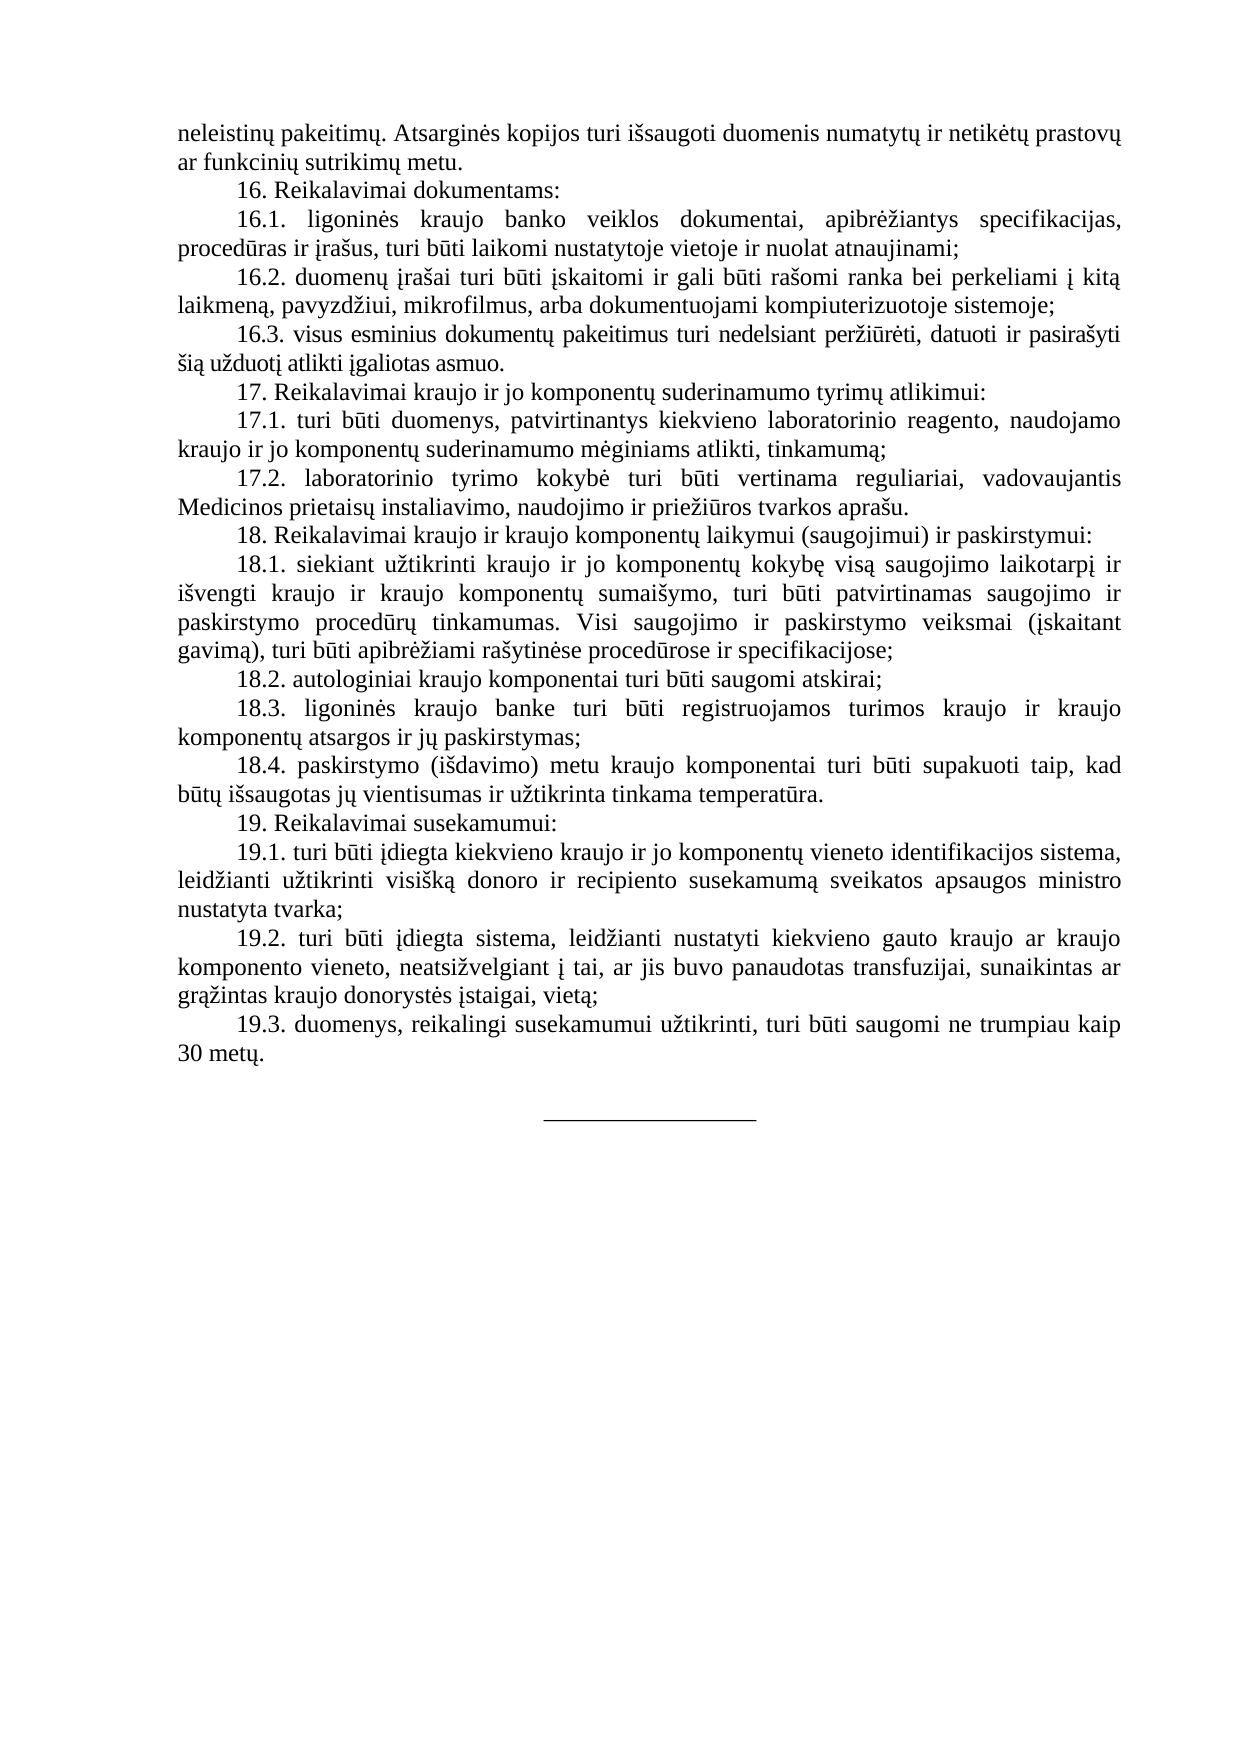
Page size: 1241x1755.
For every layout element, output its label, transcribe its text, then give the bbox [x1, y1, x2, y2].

text 16. Reikalavimai dokumentams: [177, 176, 1122, 204]
text 19.3. duomenys, reikalingi susekamumui užtikrinti, turi būti saugomi ne trumpiau kaip 30 metų. [177, 1009, 1122, 1067]
text 18.3. ligoninės kraujo banke turi būti registruojamos turimos kraujo ir kraujo komponentų atsargos ir jų paskirstymas; [177, 693, 1122, 751]
text 16.1. ligoninės kraujo banko veiklos dokumentai, apibrėžiantys specifikacijas, procedūras ir įrašus, turi būti laikomi nustatytoje vietoje ir nuolat atnaujinami; [177, 204, 1122, 262]
text neleistinų pakeitimų. Atsarginės kopijos turi išsaugoti duomenis numatytų ir netikėtų prastovų ar funkcinių sutrikimų metu. [177, 118, 1122, 176]
text 19. Reikalavimai susekamumui: [177, 808, 1122, 837]
text 18.4. paskirstymo (išdavimo) metu kraujo komponentai turi būti supakuoti taip, kad būtų išsaugotas jų vientisumas ir užtikrinta tinkama temperatūra. [177, 751, 1122, 808]
text 18.2. autologiniai kraujo komponentai turi būti saugomi atskirai; [177, 664, 1122, 693]
text 18.1. siekiant užtikrinti kraujo ir jo komponentų kokybę visą saugojimo laikotarpį ir išvengti kraujo ir kraujo komponentų sumaišymo, turi būti patvirtinamas saugojimo ir paskirstymo procedūrų tinkamumas. Visi saugojimo ir paskirstymo veiksmai (įskaitant gavimą), turi būti apibrėžiami rašytinėse procedūrose ir specifikacijose; [177, 549, 1122, 664]
text 16.2. duomenų įrašai turi būti įskaitomi ir gali būti rašomi ranka bei perkeliami į kitą laikmeną, pavyzdžiui, mikrofilmus, arba dokumentuojami kompiuterizuotoje sistemoje; [177, 262, 1122, 319]
text 17.2. laboratorinio tyrimo kokybė turi būti vertinama reguliariai, vadovaujantis Medicinos prietaisų instaliavimo, naudojimo ir priežiūros tvarkos aprašu. [177, 463, 1122, 521]
text 17.1. turi būti duomenys, patvirtinantys kiekvieno laboratorinio reagento, naudojamo kraujo ir jo komponentų suderinamumo mėginiams atlikti, tinkamumą; [177, 406, 1122, 463]
text 16.3. visus esminius dokumentų pakeitimus turi nedelsiant peržiūrėti, datuoti ir pasirašyti šią užduotį atlikti įgaliotas asmuo. [177, 319, 1122, 377]
text 18. Reikalavimai kraujo ir kraujo komponentų laikymui (saugojimui) ir paskirstymui: [177, 521, 1122, 549]
text 19.1. turi būti įdiegta kiekvieno kraujo ir jo komponentų vieneto identifikacijos sistema, leidžianti užtikrinti visišką donoro ir recipiento susekamumą sveikatos apsaugos ministro nustatyta tvarka; [177, 837, 1122, 923]
text 17. Reikalavimai kraujo ir jo komponentų suderinamumo tyrimų atlikimui: [177, 377, 1122, 406]
text _________________ [177, 1096, 1122, 1124]
text 19.2. turi būti įdiegta sistema, leidžianti nustatyti kiekvieno gauto kraujo ar kraujo komponento vieneto, neatsižvelgiant į tai, ar jis buvo panaudotas transfuzijai, sunaikintas ar grąžintas kraujo donorystės įstaigai, vietą; [177, 923, 1122, 1009]
